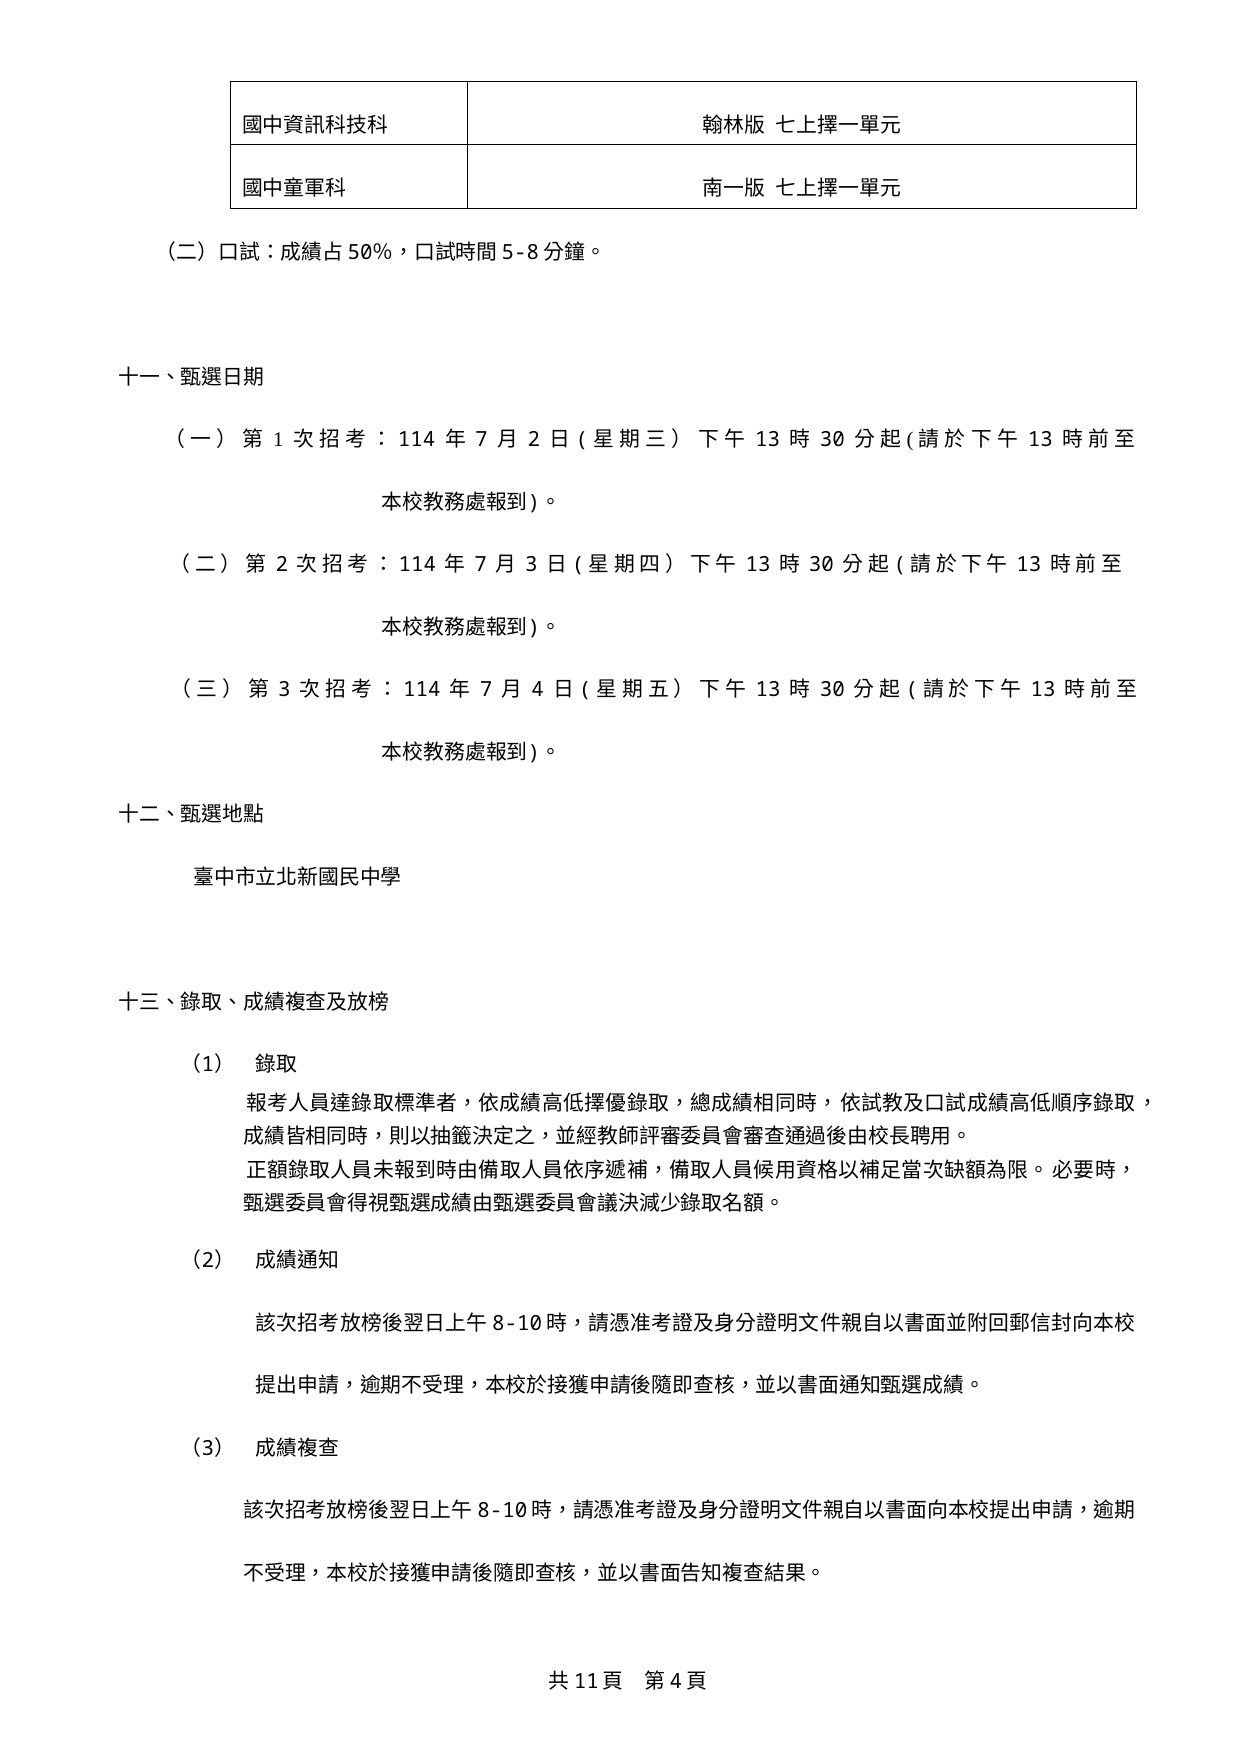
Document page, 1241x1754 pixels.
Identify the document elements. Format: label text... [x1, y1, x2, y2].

text 報考人員達錄取標準者，依成績高低擇優錄取，總成績相同時，依試教及口試成績高低順序錄取，成績皆相同時，則以抽籤決定之，並經教師評審委員會審查通過後由校長聘用。 [156, 1084, 1137, 1150]
text 十二、甄選地點 [118, 771, 1137, 834]
table_cell 國中童軍科 [231, 145, 467, 208]
table_cell 國中資訊科技科 [231, 82, 467, 144]
text 十三、錄取、成績複查及放榜 [118, 959, 1137, 1021]
text 十一、甄選日期 [118, 334, 1137, 396]
text （二）第2次招考：114年7月3日(星期四）下午13時30分起(請於下午13時前至 本校教務處報到)。 [148, 521, 1137, 646]
text 臺中市立北新國民中學 [118, 834, 1137, 896]
text （二）口試：成績占50％，口試時間5-8分鐘。 [156, 209, 1137, 271]
list 成績複查 [181, 1404, 1137, 1467]
table_cell 南一版 七上擇一單元 [468, 145, 1136, 208]
text （一）第1次招考：114年7月2日(星期三）下午13時30分起(請於下午13時前至 本校教務處報到)。 [148, 396, 1137, 521]
text 該次招考放榜後翌日上午8-10時，請憑准考證及身分證明文件親自以書面並附回郵信封向本校提出申請，逾期不受理，本校於接獲申請後隨即查核，並以書面通知甄選成績。 [256, 1279, 1137, 1404]
text 該次招考放榜後翌日上午8-10時，請憑准考證及身分證明文件親自以書面向本校提出申請，逾期不受理，本校於接獲申請後隨即查核，並以書面告知複查結果。 [243, 1467, 1137, 1592]
table_cell 翰林版 七上擇一單元 [468, 82, 1136, 144]
list 錄取 [181, 1021, 1137, 1084]
text （三）第3次招考：114年7月4日(星期五）下午13時30分起(請於下午13時前至 本校教務處報到)。 [148, 646, 1137, 771]
list 成績通知 [181, 1217, 1137, 1279]
text 正額錄取人員未報到時由備取人員依序遞補，備取人員候用資格以補足當次缺額為限。必要時，甄選委員會得視甄選成績由甄選委員會議決減少錄取名額。 [156, 1150, 1137, 1217]
